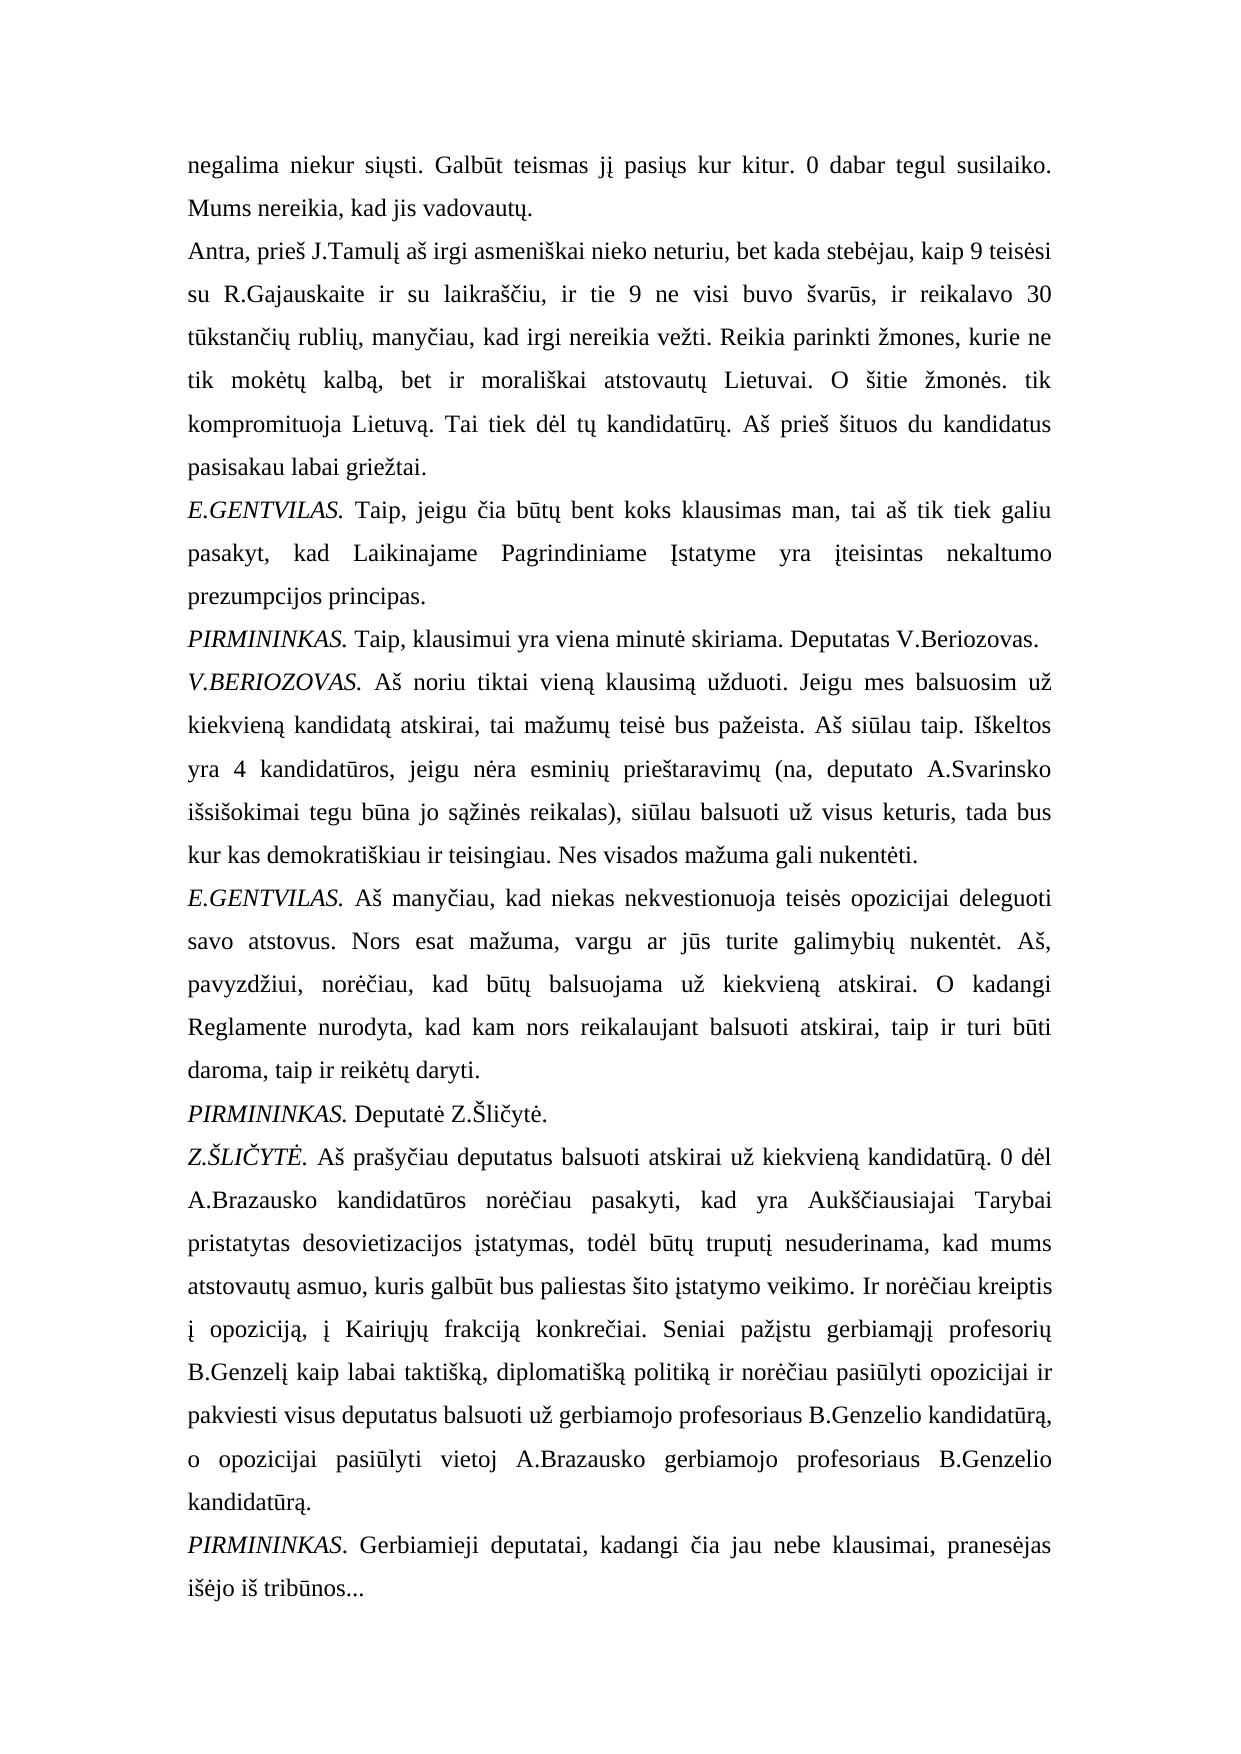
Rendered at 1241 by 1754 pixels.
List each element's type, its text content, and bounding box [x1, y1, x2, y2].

text PIRMININKAS. Deputatė Z.Šličytė. [187, 1099, 1053, 1127]
text Antra, prieš J.Tamulį aš irgi asmeniškai nieko neturiu, bet kada stebėjau, kaip 9 teisėsi su R.Gajauskaite ir su laikraščiu, ir tie 9 ne visi buvo švarūs, ir reikalavo 30 tūkstančių rublių, manyčiau, kad irgi nereikia vežti. Reikia parinkti žmones, kurie ne tik mokėtų kalbą, bet ir morališkai atstovautų Lietuvai. O šitie žmonės. tik kompromituoja Lietuvą. Tai tiek dėl tų kandidatūrų. Aš prieš šituos du kandidatus pasisakau labai griežtai. [187, 236, 1053, 481]
text E.GENTVILAS. Taip, jeigu čia būtų bent koks klausimas man, tai aš tik tiek galiu pasakyt, kad Laikinajame Pagrindiniame Įstatyme yra įteisintas nekaltumo prezumpcijos principas. [187, 495, 1053, 610]
text PIRMININKAS. Taip, klausimui yra viena minutė skiriama. Deputatas V.Beriozovas. [187, 624, 1053, 653]
text V.BERIOZOVAS. Aš noriu tiktai vieną klausimą užduoti. Jeigu mes balsuosim už kiekvieną kandidatą atskirai, tai mažumų teisė bus pažeista. Aš siūlau taip. Iškeltos yra 4 kandidatūros, jeigu nėra esminių prieštaravimų (na, deputato A.Svarinsko išsišokimai tegu būna jo sąžinės reikalas), siūlau balsuoti už visus keturis, tada bus kur kas demokratiškiau ir teisingiau. Nes visados mažuma gali nukentėti. [187, 667, 1053, 869]
text PIRMININKAS. Gerbiamieji deputatai, kadangi čia jau nebe klausimai, pranesėjas išėjo iš tribūnos... [187, 1530, 1053, 1602]
text negalima niekur siųsti. Galbūt teismas jį pasiųs kur kitur. 0 dabar tegul susilaiko. Mums nereikia, kad jis vadovautų. [187, 150, 1053, 222]
text E.GENTVILAS. Aš manyčiau, kad niekas nekvestionuoja teisės opozicijai deleguoti savo atstovus. Nors esat mažuma, vargu ar jūs turite galimybių nukentėt. Aš, pavyzdžiui, norėčiau, kad būtų balsuojama už kiekvieną atskirai. O kadangi Reglamente nurodyta, kad kam nors reikalaujant balsuoti atskirai, taip ir turi būti daroma, taip ir reikėtų daryti. [187, 883, 1053, 1084]
text Z.ŠLIČYTĖ. Aš prašyčiau deputatus balsuoti atskirai už kiekvieną kandidatūrą. 0 dėl A.Brazausko kandidatūros norėčiau pasakyti, kad yra Aukščiausiajai Tarybai pristatytas desovietizacijos įstatymas, todėl būtų truputį nesuderinama, kad mums atstovautų asmuo, kuris galbūt bus paliestas šito įstatymo veikimo. Ir norėčiau kreiptis į opoziciją, į Kairiųjų frakciją konkrečiai. Seniai pažįstu gerbiamąjį profesorių B.Genzelį kaip labai taktišką, diplomatišką politiką ir norėčiau pasiūlyti opozicijai ir pakviesti visus deputatus balsuoti už gerbiamojo profesoriaus B.Genzelio kandidatūrą, o opozicijai pasiūlyti vietoj A.Brazausko gerbiamojo profesoriaus B.Genzelio kandidatūrą. [187, 1142, 1053, 1516]
